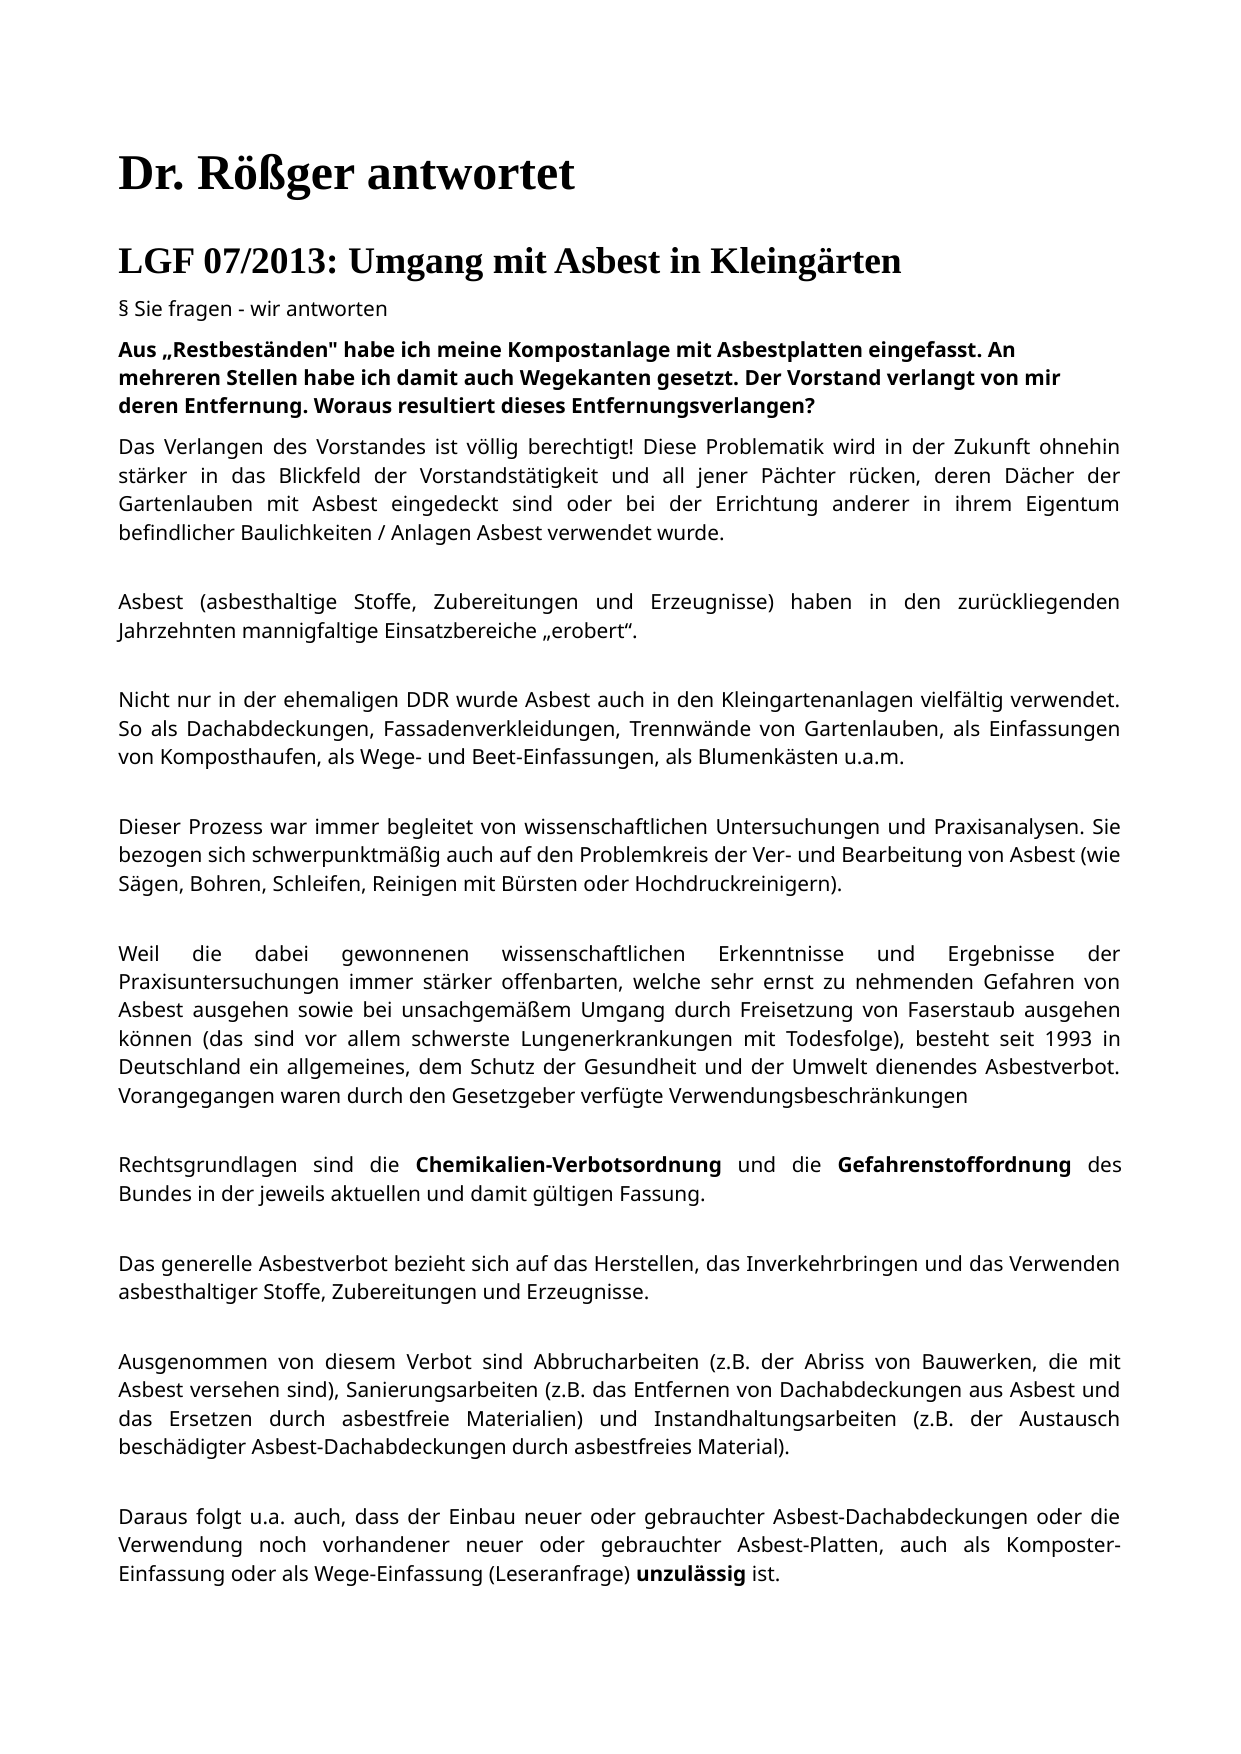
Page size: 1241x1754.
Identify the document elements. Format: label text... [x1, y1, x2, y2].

text § Sie fragen - wir antworten [118, 294, 1122, 322]
text Dieser Prozess war immer begleitet von wissenschaftlichen Untersuchungen und Praxisanalysen. Sie bezogen sich schwerpunktmäßig auch auf den Problemkreis der Ver- und Bearbeitung von Asbest (wie Sägen, Bohren, Schleifen, Reinigen mit Bürsten oder Hochdruckreinigern). [118, 812, 1122, 897]
text Das Verlangen des Vorstandes ist völlig berechtigt! Diese Problematik wird in der Zukunft ohnehin stärker in das Blickfeld der Vorstandstätigkeit und all jener Pächter rücken, deren Dächer der Gartenlauben mit Asbest eingedeckt sind oder bei der Errichtung anderer in ihrem Eigentum befindlicher Baulichkeiten / Anlagen Asbest verwendet wurde. [118, 432, 1122, 546]
text Weil die dabei gewonnenen wissenschaftlichen Erkenntnisse und Ergebnisse der Praxisuntersuchungen immer stärker offenbarten, welche sehr ernst zu nehmenden Gefahren von Asbest ausgehen sowie bei unsachgemäßem Umgang durch Freisetzung von Faserstaub ausgehen können (das sind vor allem schwerste Lungenerkrankungen mit Todesfolge), besteht seit 1993 in Deutschland ein allgemeines, dem Schutz der Gesundheit und der Umwelt dienendes Asbestverbot. Vorangegangen waren durch den Gesetzgeber verfügte Verwendungsbeschränkungen [118, 939, 1122, 1109]
text Das generelle Asbestverbot bezieht sich auf das Herstellen, das Inverkehrbringen und das Verwenden asbesthaltiger Stoffe, Zubereitungen und Erzeugnisse. [118, 1249, 1122, 1306]
text Aus „Restbeständen" habe ich meine Kompostanlage mit Asbestplatten eingefasst. An mehreren Stellen habe ich damit auch Wegekanten gesetzt. Der Vorstand verlangt von mir deren Entfernung. Woraus resultiert dieses Entfernungsverlangen? [118, 335, 1122, 420]
text Ausgenommen von diesem Verbot sind Abbrucharbeiten (z.B. der Abriss von Bauwerken, die mit Asbest versehen sind), Sanierungsarbeiten (z.B. das Entfernen von Dachabdeckungen aus Asbest und das Ersetzen durch asbestfreie Materialien) und Instandhaltungsarbeiten (z.B. der Austausch beschädigter Asbest-Dachabdeckungen durch asbestfreies Material). [118, 1347, 1122, 1461]
text Daraus folgt u.a. auch, dass der Einbau neuer oder gebrauchter Asbest-Dachabdeckungen oder die Verwendung noch vorhandener neuer oder gebrauchter Asbest-Platten, auch als Komposter-Einfassung oder als Wege-Einfassung (Leseranfrage) unzulässig ist. [118, 1502, 1122, 1587]
subtitle Dr. Rößger antwortet [118, 143, 1122, 201]
text Nicht nur in der ehemaligen DDR wurde Asbest auch in den Kleingartenanlagen vielfältig verwendet. So als Dachabdeckungen, Fassadenverkleidungen, Trennwände von Gartenlauben, als Einfassungen von Komposthaufen, als Wege- und Beet-Einfassungen, als Blumenkästen u.a.m. [118, 686, 1122, 771]
subtitle LGF 07/2013: Umgang mit Asbest in Kleingärten [118, 238, 1122, 281]
text Asbest (asbesthaltige Stoffe, Zubereitungen und Erzeugnisse) haben in den zurückliegenden Jahrzehnten mannigfaltige Einsatzbereiche „erobert“. [118, 587, 1122, 644]
text Rechtsgrundlagen sind die Chemikalien-Verbotsordnung und die Gefahrenstoffordnung des Bundes in der jeweils aktuellen und damit gültigen Fassung. [118, 1151, 1122, 1207]
